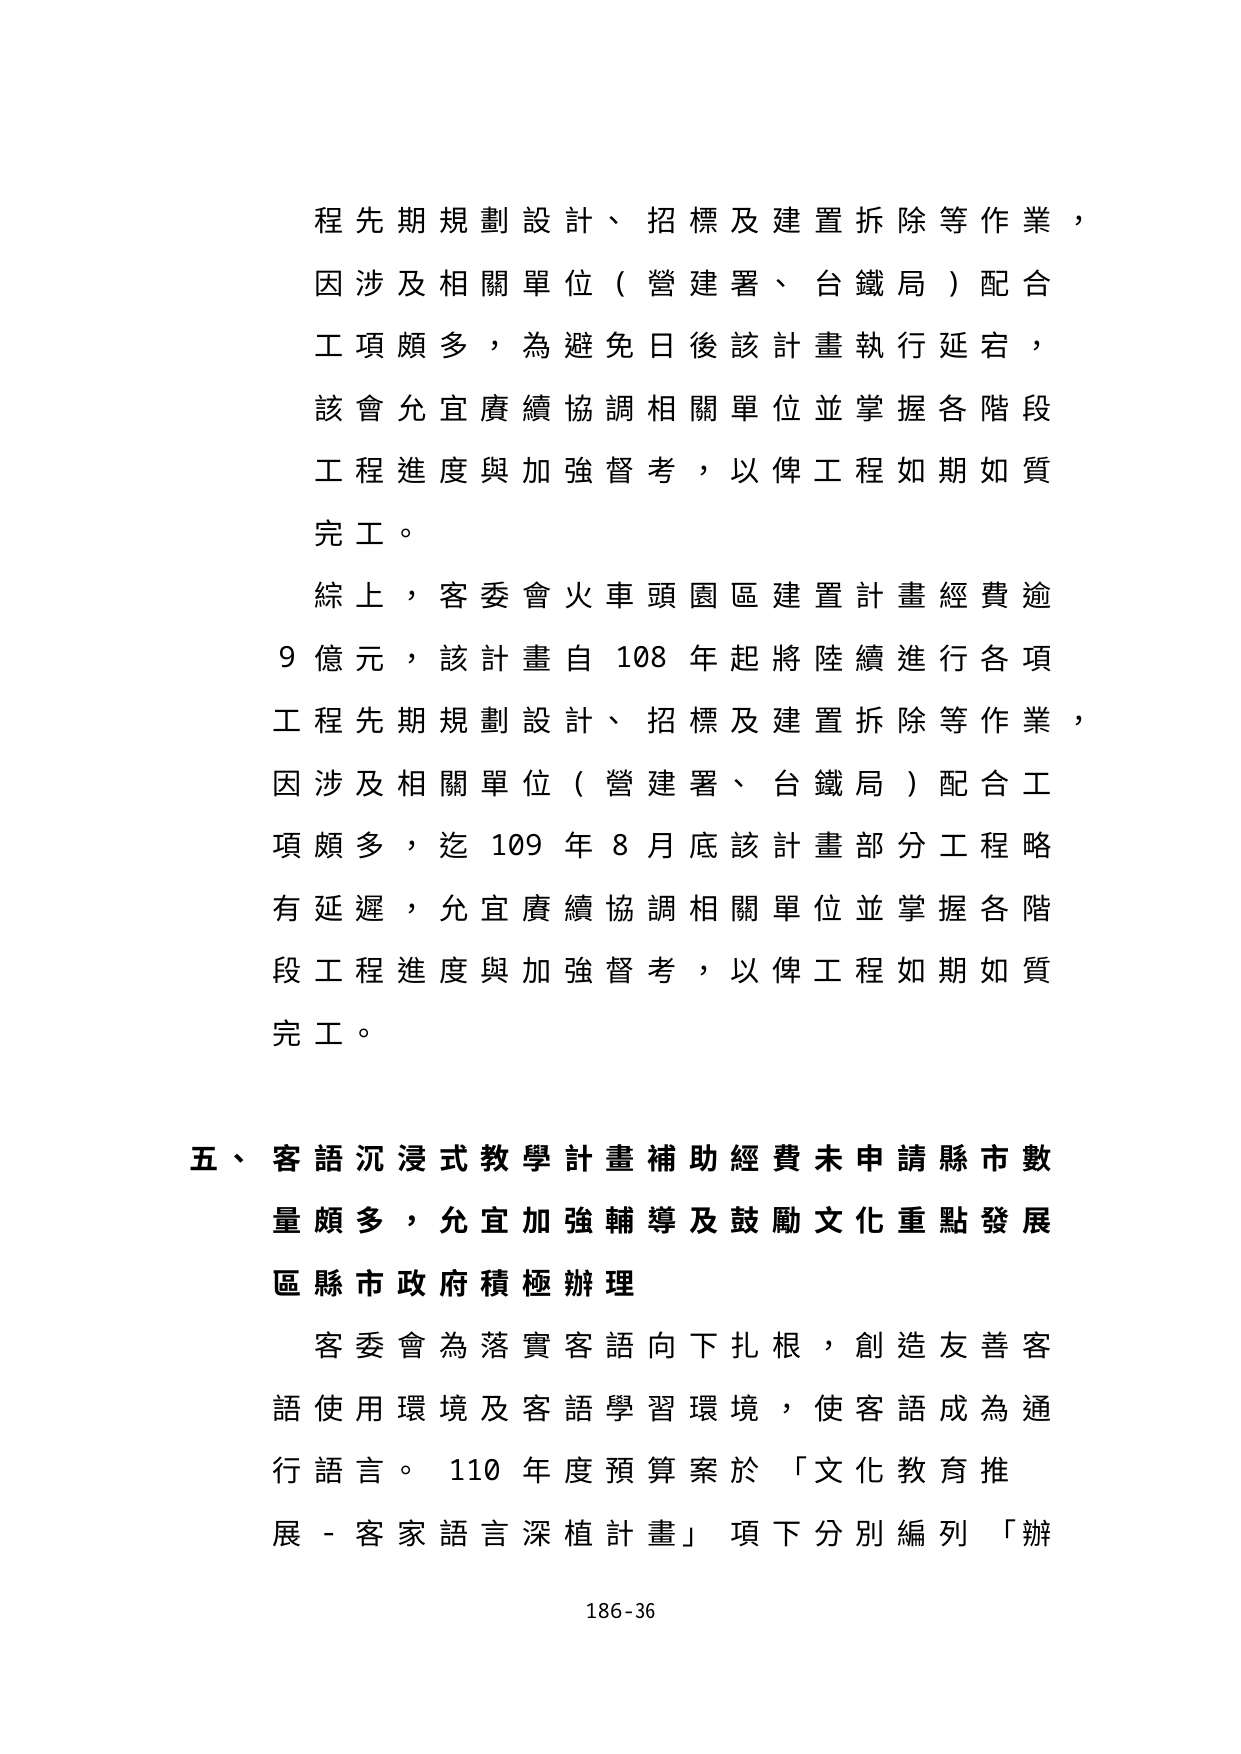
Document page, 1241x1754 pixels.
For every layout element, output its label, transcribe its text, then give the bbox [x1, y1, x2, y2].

text 五、客語沉浸式教學計畫補助經費未申請縣市數量頗多，允宜加強輔導及鼓勵文化重點發展區縣市政府積極辦理 [183, 1115, 1058, 1302]
text 客委會為落實客語向下扎根，創造友善客語使用環境及客語學習環境，使客語成為通行語言。110年度預算案於「文化教育推展-客家語言深植計畫」項下分別編列「辦理學校客語學習相關計畫」8,817萬元及「辦理幼幼客語闖通關認證及幼兒園客語推廣學習」4,000萬元，合計1億2,817萬元，係賡續推動客語生活學校及客語札根等計畫所需經費。經查： [242, 1302, 1058, 1552]
text 鑑於該計畫於108年起陸續進行各項工程先期規劃設計、招標及建置拆除等作業，因涉及相關單位(營建署、台鐵局)配合工項頗多，為避免日後該計畫執行延宕，該會允宜賡續協調相關單位並掌握各階段工程進度與加強督考，以俾工程如期如質完工。 [271, 177, 1058, 552]
text 綜上，客委會火車頭園區建置計畫經費逾9億元，該計畫自108年起將陸續進行各項工程先期規劃設計、招標及建置拆除等作業，因涉及相關單位(營建署、台鐵局)配合工項頗多，迄109年8月底該計畫部分工程略有延遲，允宜賡續協調相關單位並掌握各階段工程進度與加強督考，以俾工程如期如質完工。 [242, 552, 1058, 1052]
